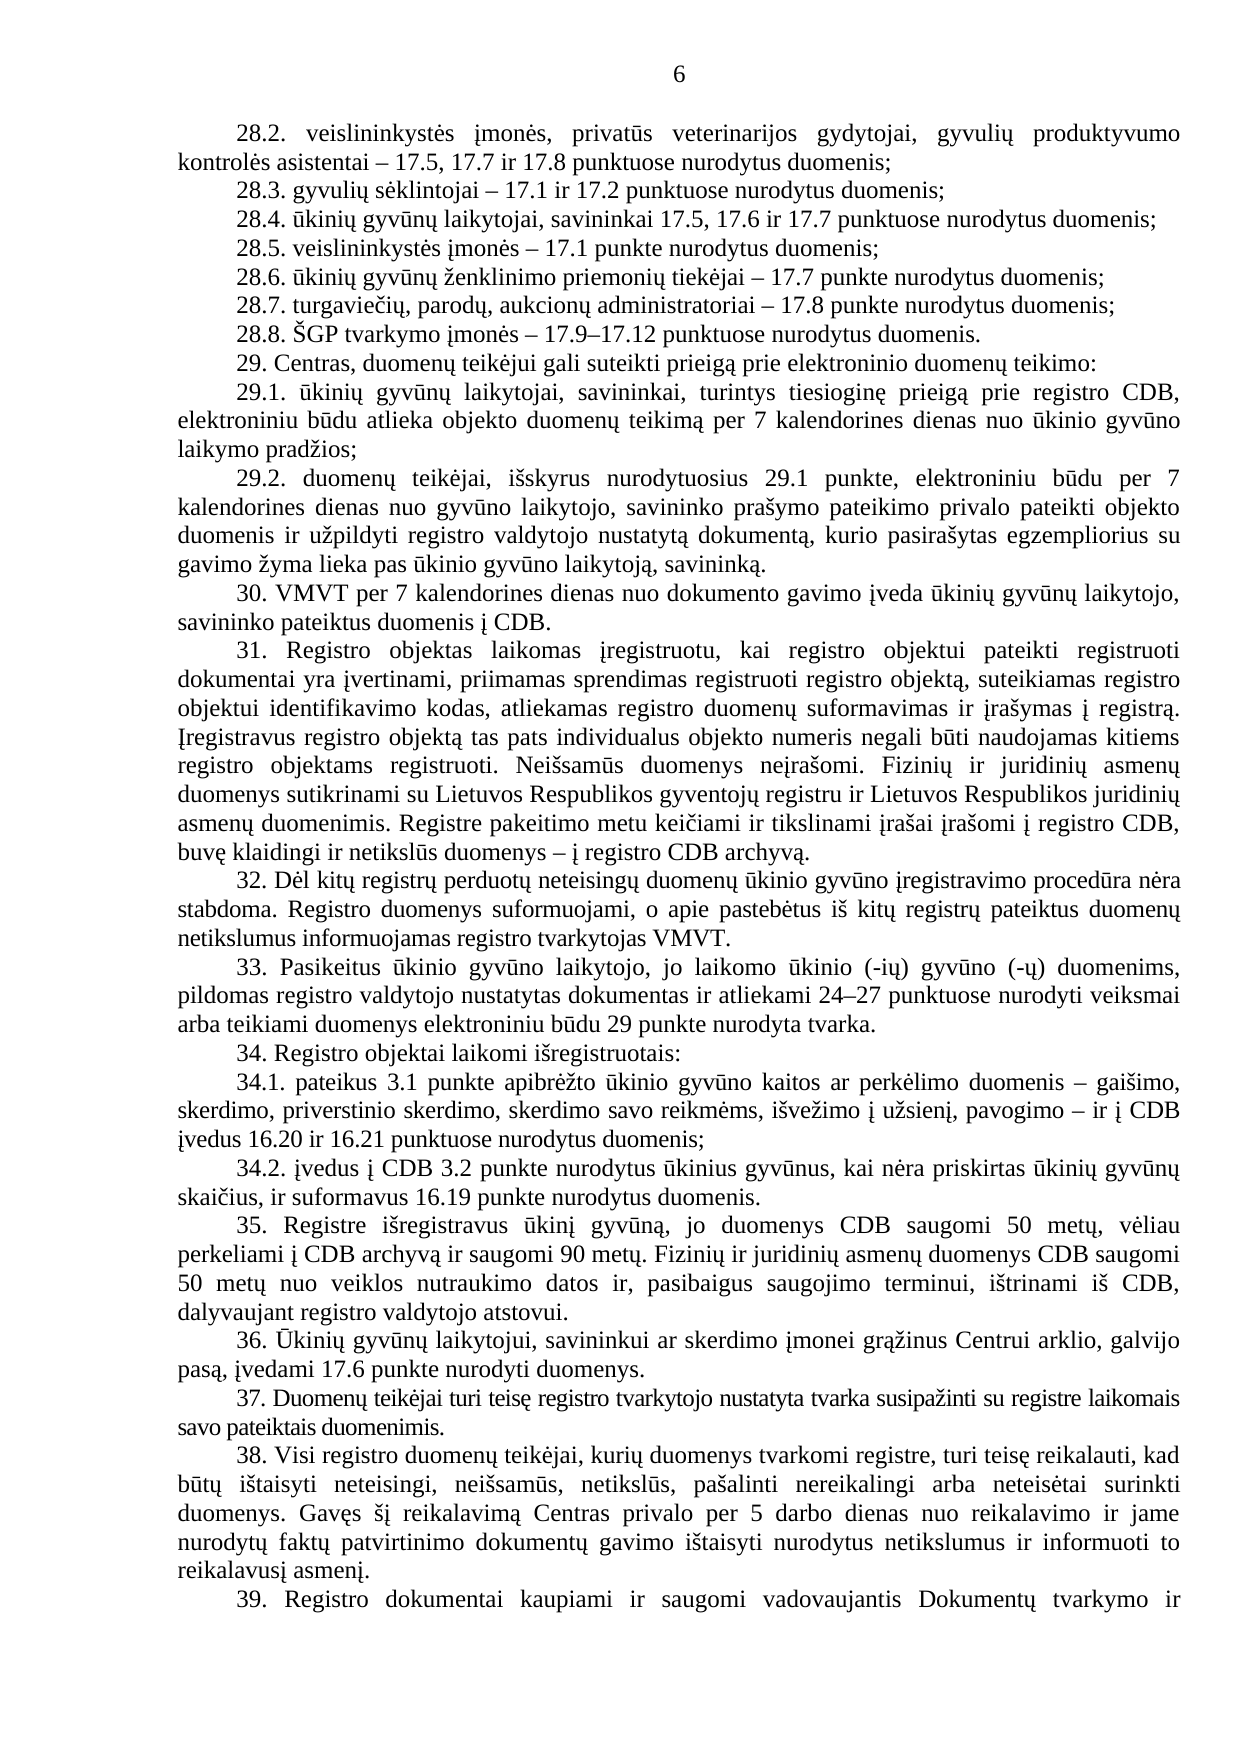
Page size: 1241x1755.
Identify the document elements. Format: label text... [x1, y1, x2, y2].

text 28.7. turgaviečių, parodų, aukcionų administratoriai – 17.8 punkte nurodytus duomenis; [177, 291, 1181, 319]
text 33. Pasikeitus ūkinio gyvūno laikytojo, jo laikomo ūkinio (-ių) gyvūno (-ų) duomenims, pildomas registro valdytojo nustatytas dokumentas ir atliekami 24–27 punktuose nurodyti veiksmai arba teikiami duomenys elektroniniu būdu 29 punkte nurodyta tvarka. [177, 952, 1181, 1038]
text 28.5. veislininkystės įmonės – 17.1 punkte nurodytus duomenis; [177, 233, 1181, 262]
text 28.3. gyvulių sėklintojai – 17.1 ir 17.2 punktuose nurodytus duomenis; [177, 176, 1181, 204]
text 35. Registre išregistravus ūkinį gyvūną, jo duomenys CDB saugomi 50 metų, vėliau perkeliami į CDB archyvą ir saugomi 90 metų. Fizinių ir juridinių asmenų duomenys CDB saugomi 50 metų nuo veiklos nutraukimo datos ir, pasibaigus saugojimo terminui, ištrinami iš CDB, dalyvaujant registro valdytojo atstovui. [177, 1211, 1181, 1326]
text 34.1. pateikus 3.1 punkte apibrėžto ūkinio gyvūno kaitos ar perkėlimo duomenis – gaišimo, skerdimo, priverstinio skerdimo, skerdimo savo reikmėms, išvežimo į užsienį, pavogimo – ir į CDB įvedus 16.20 ir 16.21 punktuose nurodytus duomenis; [177, 1067, 1181, 1153]
text 28.8. ŠGP tvarkymo įmonės – 17.9–17.12 punktuose nurodytus duomenis. [177, 319, 1181, 348]
text 32. Dėl kitų registrų perduotų neteisingų duomenų ūkinio gyvūno įregistravimo procedūra nėra stabdoma. Registro duomenys suformuojami, o apie pastebėtus iš kitų registrų pateiktus duomenų netikslumus informuojamas registro tvarkytojas VMVT. [177, 866, 1181, 952]
text 29. Centras, duomenų teikėjui gali suteikti prieigą prie elektroninio duomenų teikimo: [177, 348, 1181, 377]
text 29.2. duomenų teikėjai, išskyrus nurodytuosius 29.1 punkte, elektroniniu būdu per 7 kalendorines dienas nuo gyvūno laikytojo, savininko prašymo pateikimo privalo pateikti objekto duomenis ir užpildyti registro valdytojo nustatytą dokumentą, kurio pasirašytas egzempliorius su gavimo žyma lieka pas ūkinio gyvūno laikytoją, savininką. [177, 463, 1181, 578]
text 28.2. veislininkystės įmonės, privatūs veterinarijos gydytojai, gyvulių produktyvumo kontrolės asistentai – 17.5, 17.7 ir 17.8 punktuose nurodytus duomenis; [177, 118, 1181, 176]
text 39. Registro dokumentai kaupiami ir saugomi vadovaujantis Dokumentų tvarkymo ir [177, 1584, 1181, 1613]
text 29.1. ūkinių gyvūnų laikytojai, savininkai, turintys tiesioginę prieigą prie registro CDB, elektroniniu būdu atlieka objekto duomenų teikimą per 7 kalendorines dienas nuo ūkinio gyvūno laikymo pradžios; [177, 377, 1181, 463]
text 38. Visi registro duomenų teikėjai, kurių duomenys tvarkomi registre, turi teisę reikalauti, kad būtų ištaisyti neteisingi, neišsamūs, netikslūs, pašalinti nereikalingi arba neteisėtai surinkti duomenys. Gavęs šį reikalavimą Centras privalo per 5 darbo dienas nuo reikalavimo ir jame nurodytų faktų patvirtinimo dokumentų gavimo ištaisyti nurodytus netikslumus ir informuoti to reikalavusį asmenį. [177, 1441, 1181, 1584]
text 37. Duomenų teikėjai turi teisę registro tvarkytojo nustatyta tvarka susipažinti su registre laikomais savo pateiktais duomenimis. [177, 1383, 1181, 1441]
text 36. Ūkinių gyvūnų laikytojui, savininkui ar skerdimo įmonei grąžinus Centrui arklio, galvijo pasą, įvedami 17.6 punkte nurodyti duomenys. [177, 1326, 1181, 1383]
text 30. VMVT per 7 kalendorines dienas nuo dokumento gavimo įveda ūkinių gyvūnų laikytojo, savininko pateiktus duomenis į CDB. [177, 578, 1181, 636]
text 34. Registro objektai laikomi išregistruotais: [177, 1038, 1181, 1067]
text 34.2. įvedus į CDB 3.2 punkte nurodytus ūkinius gyvūnus, kai nėra priskirtas ūkinių gyvūnų skaičius, ir suformavus 16.19 punkte nurodytus duomenis. [177, 1153, 1181, 1211]
text 31. Registro objektas laikomas įregistruotu, kai registro objektui pateikti registruoti dokumentai yra įvertinami, priimamas sprendimas registruoti registro objektą, suteikiamas registro objektui identifikavimo kodas, atliekamas registro duomenų suformavimas ir įrašymas į registrą. Įregistravus registro objektą tas pats individualus objekto numeris negali būti naudojamas kitiems registro objektams registruoti. Neišsamūs duomenys neįrašomi. Fizinių ir juridinių asmenų duomenys sutikrinami su Lietuvos Respublikos gyventojų registru ir Lietuvos Respublikos juridinių asmenų duomenimis. Registre pakeitimo metu keičiami ir tikslinami įrašai įrašomi į registro CDB, buvę klaidingi ir netikslūs duomenys – į registro CDB archyvą. [177, 636, 1181, 866]
text 28.4. ūkinių gyvūnų laikytojai, savininkai 17.5, 17.6 ir 17.7 punktuose nurodytus duomenis; [177, 204, 1181, 233]
text 28.6. ūkinių gyvūnų ženklinimo priemonių tiekėjai – 17.7 punkte nurodytus duomenis; [177, 262, 1181, 291]
